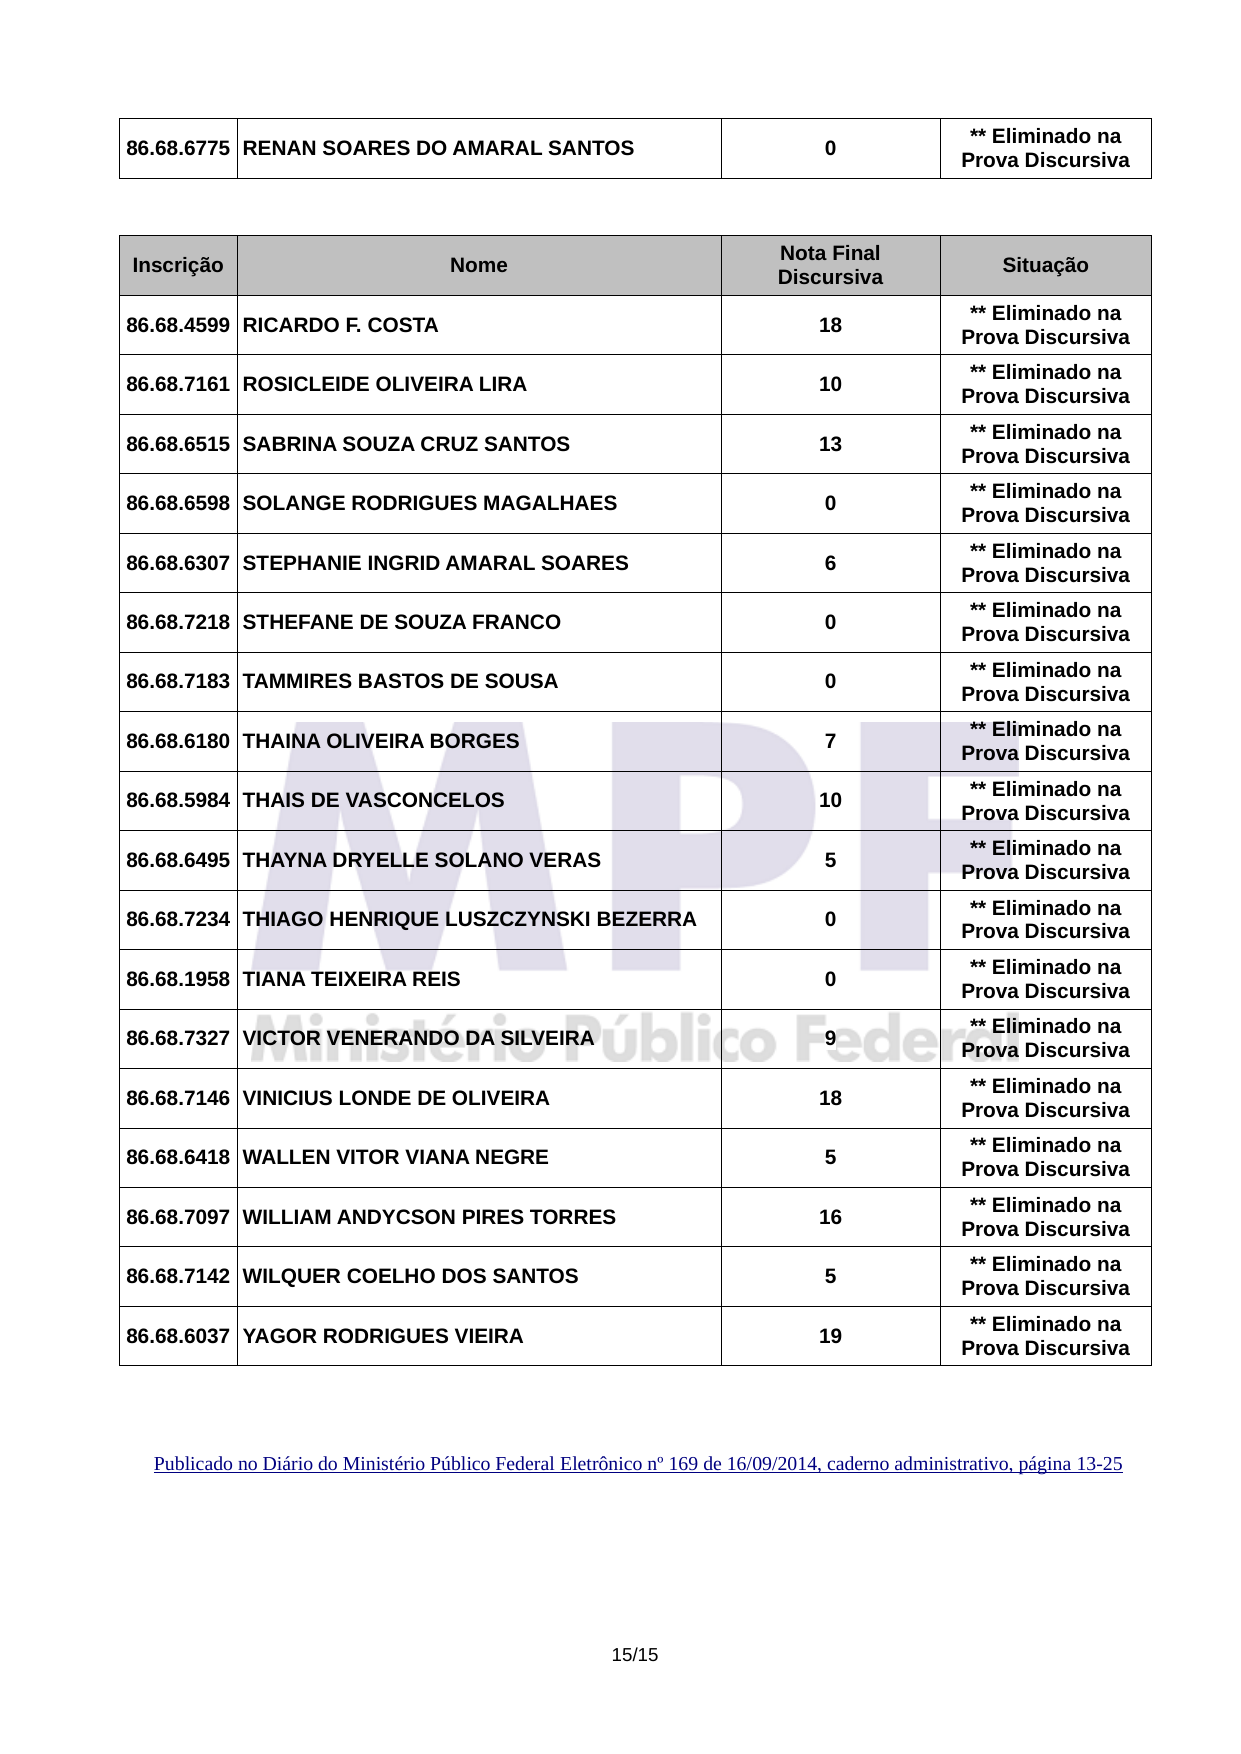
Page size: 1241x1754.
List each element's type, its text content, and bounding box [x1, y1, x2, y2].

table_cell RENAN SOARES DO AMARAL SANTOS [238, 119, 721, 178]
table_cell 86.68.7146 [120, 1069, 237, 1127]
table_cell 86.68.1958 [120, 950, 237, 1008]
table_cell 86.68.6495 [120, 831, 237, 889]
table_cell ** Eliminado na Prova Discursiva [941, 534, 1151, 592]
table_cell ** Eliminado na Prova Discursiva [941, 891, 1151, 949]
table_cell ** Eliminado na Prova Discursiva [941, 1307, 1151, 1365]
table_cell 86.68.7097 [120, 1188, 237, 1246]
table_cell ** Eliminado na Prova Discursiva [941, 1247, 1151, 1306]
table_cell ** Eliminado na Prova Discursiva [941, 772, 1151, 830]
table_cell WALLEN VITOR VIANA NEGRE [238, 1129, 721, 1187]
table_cell 0 [722, 950, 940, 1008]
table_cell 86.68.6180 [120, 712, 237, 771]
table_cell 18 [722, 1069, 940, 1127]
table_cell 13 [722, 415, 940, 473]
table_cell THAIS DE VASCONCELOS [238, 772, 721, 830]
table_header Inscrição [120, 236, 237, 295]
table_cell SOLANGE RODRIGUES MAGALHAES [238, 474, 721, 533]
table_cell 86.68.7183 [120, 653, 237, 711]
table_cell ** Eliminado na Prova Discursiva [941, 296, 1151, 354]
table_cell 86.68.6037 [120, 1307, 237, 1365]
table_cell STEPHANIE INGRID AMARAL SOARES [238, 534, 721, 592]
table_cell 86.68.6515 [120, 415, 237, 473]
text Publicado no Diário do Ministério Público Federal Eletrônico nº 169 de 16/09/2014, caderno administrativo, página 13-25 [143, 1452, 1131, 1474]
table_cell 10 [722, 772, 940, 830]
table_cell 86.68.5984 [120, 772, 237, 830]
table_cell 9 [722, 1010, 940, 1068]
table_cell 86.68.7218 [120, 593, 237, 652]
table_header Nota Final Discursiva [722, 236, 940, 295]
table_cell 19 [722, 1307, 940, 1365]
table_cell ** Eliminado na Prova Discursiva [941, 653, 1151, 711]
table_cell VICTOR VENERANDO DA SILVEIRA [238, 1010, 721, 1068]
table_header Situação [941, 236, 1151, 295]
table_cell WILQUER COELHO DOS SANTOS [238, 1247, 721, 1306]
table_cell ** Eliminado na Prova Discursiva [941, 355, 1151, 414]
table_cell TAMMIRES BASTOS DE SOUSA [238, 653, 721, 711]
table_cell ** Eliminado na Prova Discursiva [941, 1010, 1151, 1068]
table_cell 86.68.7327 [120, 1010, 237, 1068]
table_cell ** Eliminado na Prova Discursiva [941, 1129, 1151, 1187]
table_cell 6 [722, 534, 940, 592]
table_cell 86.68.7142 [120, 1247, 237, 1306]
table_cell THAINA OLIVEIRA BORGES [238, 712, 721, 771]
table_cell 86.68.6307 [120, 534, 237, 592]
table_cell RICARDO F. COSTA [238, 296, 721, 354]
table_cell ** Eliminado na Prova Discursiva [941, 1069, 1151, 1127]
table_cell 0 [722, 119, 940, 178]
table_cell VINICIUS LONDE DE OLIVEIRA [238, 1069, 721, 1127]
table_cell TIANA TEIXEIRA REIS [238, 950, 721, 1008]
table_cell THIAGO HENRIQUE LUSZCZYNSKI BEZERRA [238, 891, 721, 949]
table_cell ** Eliminado na Prova Discursiva [941, 474, 1151, 533]
table_cell 5 [722, 1247, 940, 1306]
table_cell 86.68.4599 [120, 296, 237, 354]
table_cell 0 [722, 653, 940, 711]
table_cell ** Eliminado na Prova Discursiva [941, 119, 1151, 178]
table_cell ** Eliminado na Prova Discursiva [941, 950, 1151, 1008]
table_cell 5 [722, 831, 940, 889]
table_cell 0 [722, 593, 940, 652]
table_cell THAYNA DRYELLE SOLANO VERAS [238, 831, 721, 889]
table_cell ** Eliminado na Prova Discursiva [941, 1188, 1151, 1246]
table_cell 86.68.6775 [120, 119, 237, 178]
table_cell ** Eliminado na Prova Discursiva [941, 831, 1151, 889]
table_cell 7 [722, 712, 940, 771]
table_cell 5 [722, 1129, 940, 1187]
table_cell 0 [722, 474, 940, 533]
table_cell YAGOR RODRIGUES VIEIRA [238, 1307, 721, 1365]
table_cell ** Eliminado na Prova Discursiva [941, 593, 1151, 652]
table_cell WILLIAM ANDYCSON PIRES TORRES [238, 1188, 721, 1246]
table_cell STHEFANE DE SOUZA FRANCO [238, 593, 721, 652]
table_cell 0 [722, 891, 940, 949]
table_cell 86.68.6598 [120, 474, 237, 533]
table_cell SABRINA SOUZA CRUZ SANTOS [238, 415, 721, 473]
table_cell ** Eliminado na Prova Discursiva [941, 712, 1151, 771]
table_cell 18 [722, 296, 940, 354]
table_cell 16 [722, 1188, 940, 1246]
table_cell 86.68.6418 [120, 1129, 237, 1187]
table_header Nome [238, 236, 721, 295]
table_cell ** Eliminado na Prova Discursiva [941, 415, 1151, 473]
table_cell ROSICLEIDE OLIVEIRA LIRA [238, 355, 721, 414]
table_cell 86.68.7234 [120, 891, 237, 949]
table_cell 10 [722, 355, 940, 414]
table_cell 86.68.7161 [120, 355, 237, 414]
